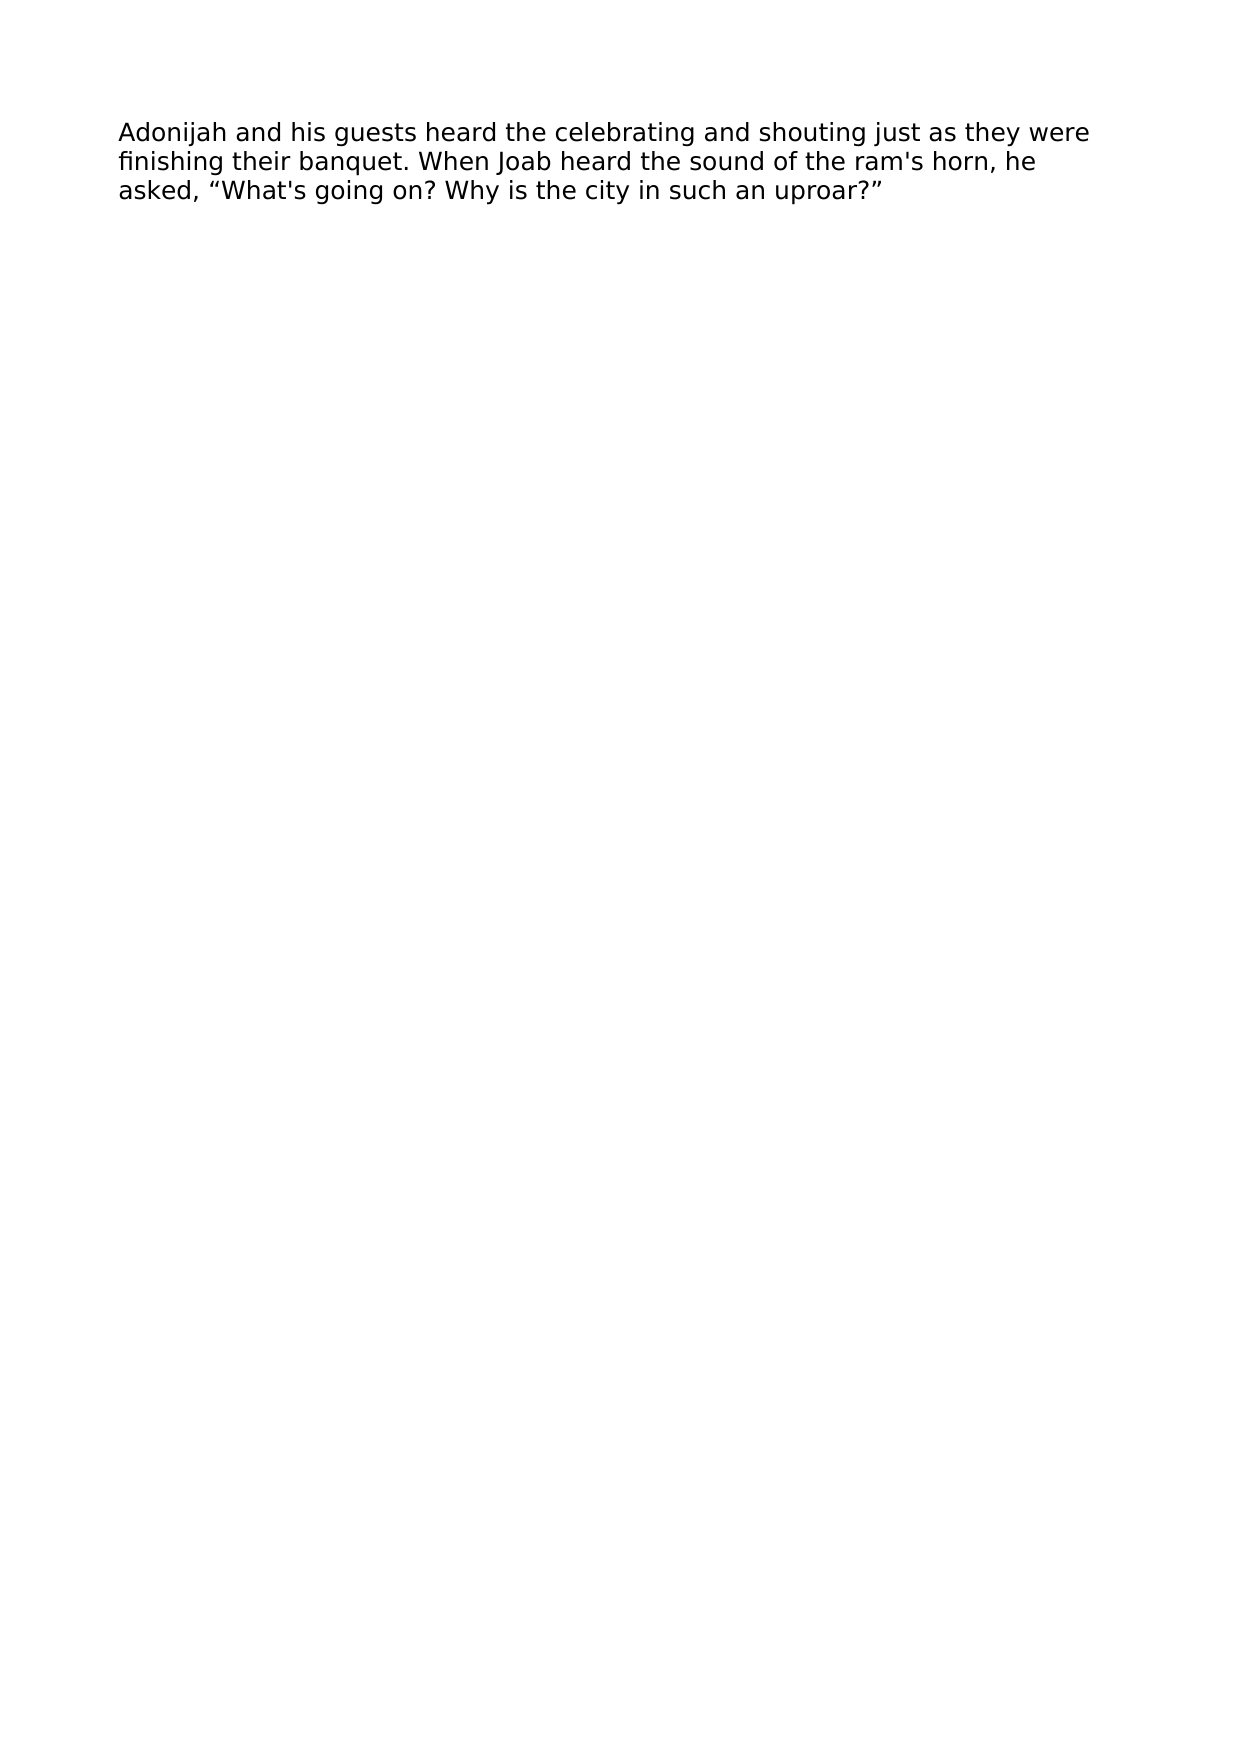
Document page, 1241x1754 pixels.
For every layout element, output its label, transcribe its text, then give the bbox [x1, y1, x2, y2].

text Adonijah and his guests heard the celebrating and shouting just as they were finishing their banquet. When Joab heard the sound of the ram's horn, he asked, “What's going on? Why is the city in such an uproar?” [118, 118, 1122, 206]
